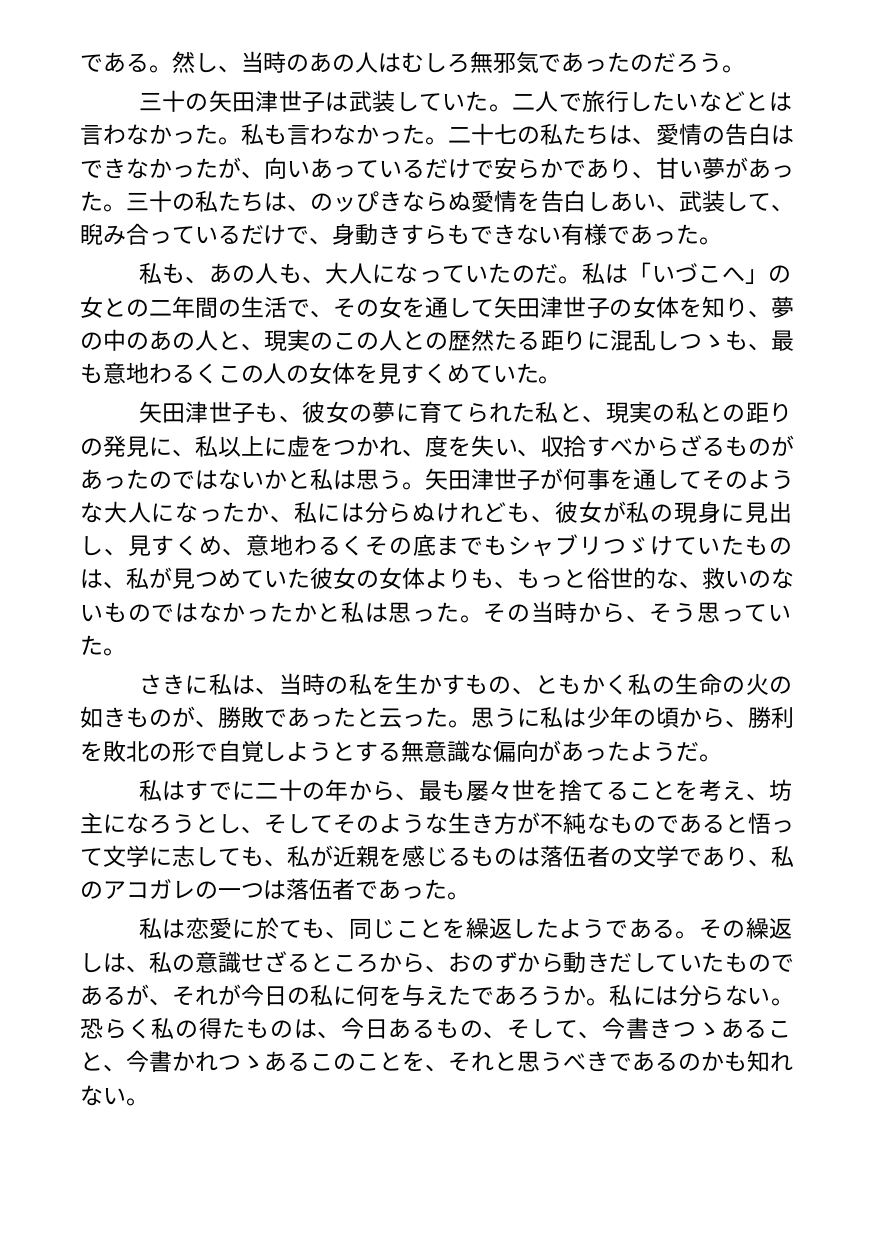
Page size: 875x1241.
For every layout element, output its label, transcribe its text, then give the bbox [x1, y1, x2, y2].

text である。然し、当時のあの人はむしろ無邪気であったのだろう。 [80, 45, 794, 78]
text 矢田津世子も、彼女の夢に育てられた私と、現実の私との距りの発見に、私以上に虚をつかれ、度を失い、収拾すべからざるものがあったのではないかと私は思う。矢田津世子が何事を通してそのような大人になったか、私には分らぬけれども、彼女が私の現身に見出し、見すくめ、意地わるくその底までもシャブリつゞけていたものは、私が見つめていた彼女の女体よりも、もっと俗世的な、救いのないものではなかったかと私は思った。その当時から、そう思っていた。 [80, 395, 794, 661]
text さきに私は、当時の私を生かすもの、ともかく私の生命の火の如きものが、勝敗であったと云った。思うに私は少年の頃から、勝利を敗北の形で自覚しようとする無意識な偏向があったようだ。 [80, 667, 794, 767]
text 私も、あの人も、大人になっていたのだ。私は「いづこへ」の女との二年間の生活で、その女を通して矢田津世子の女体を知り、夢の中のあの人と、現実のこの人との歴然たる距りに混乱しつゝも、最も意地わるくこの人の女体を見すくめていた。 [80, 256, 794, 389]
text 私はすでに二十の年から、最も屡々世を捨てることを考え、坊主になろうとし、そしてそのような生き方が不純なものであると悟って文学に志しても、私が近親を感じるものは落伍者の文学であり、私のアコガレの一つは落伍者であった。 [80, 772, 794, 905]
text 三十の矢田津世子は武装していた。二人で旅行したいなどとは言わなかった。私も言わなかった。二十七の私たちは、愛情の告白はできなかったが、向いあっているだけで安らかであり、甘い夢があった。三十の私たちは、のッぴきならぬ愛情を告白しあい、武装して、睨み合っているだけで、身動きすらもできない有様であった。 [80, 84, 794, 250]
text 私は恋愛に於ても、同じことを繰返したようである。その繰返しは、私の意識せざるところから、おのずから動きだしていたものであるが、それが今日の私に何を与えたであろうか。私には分らない。恐らく私の得たものは、今日あるもの、そして、今書きつゝあること、今書かれつゝあるこのことを、それと思うべきであるのかも知れない。 [80, 911, 794, 1111]
